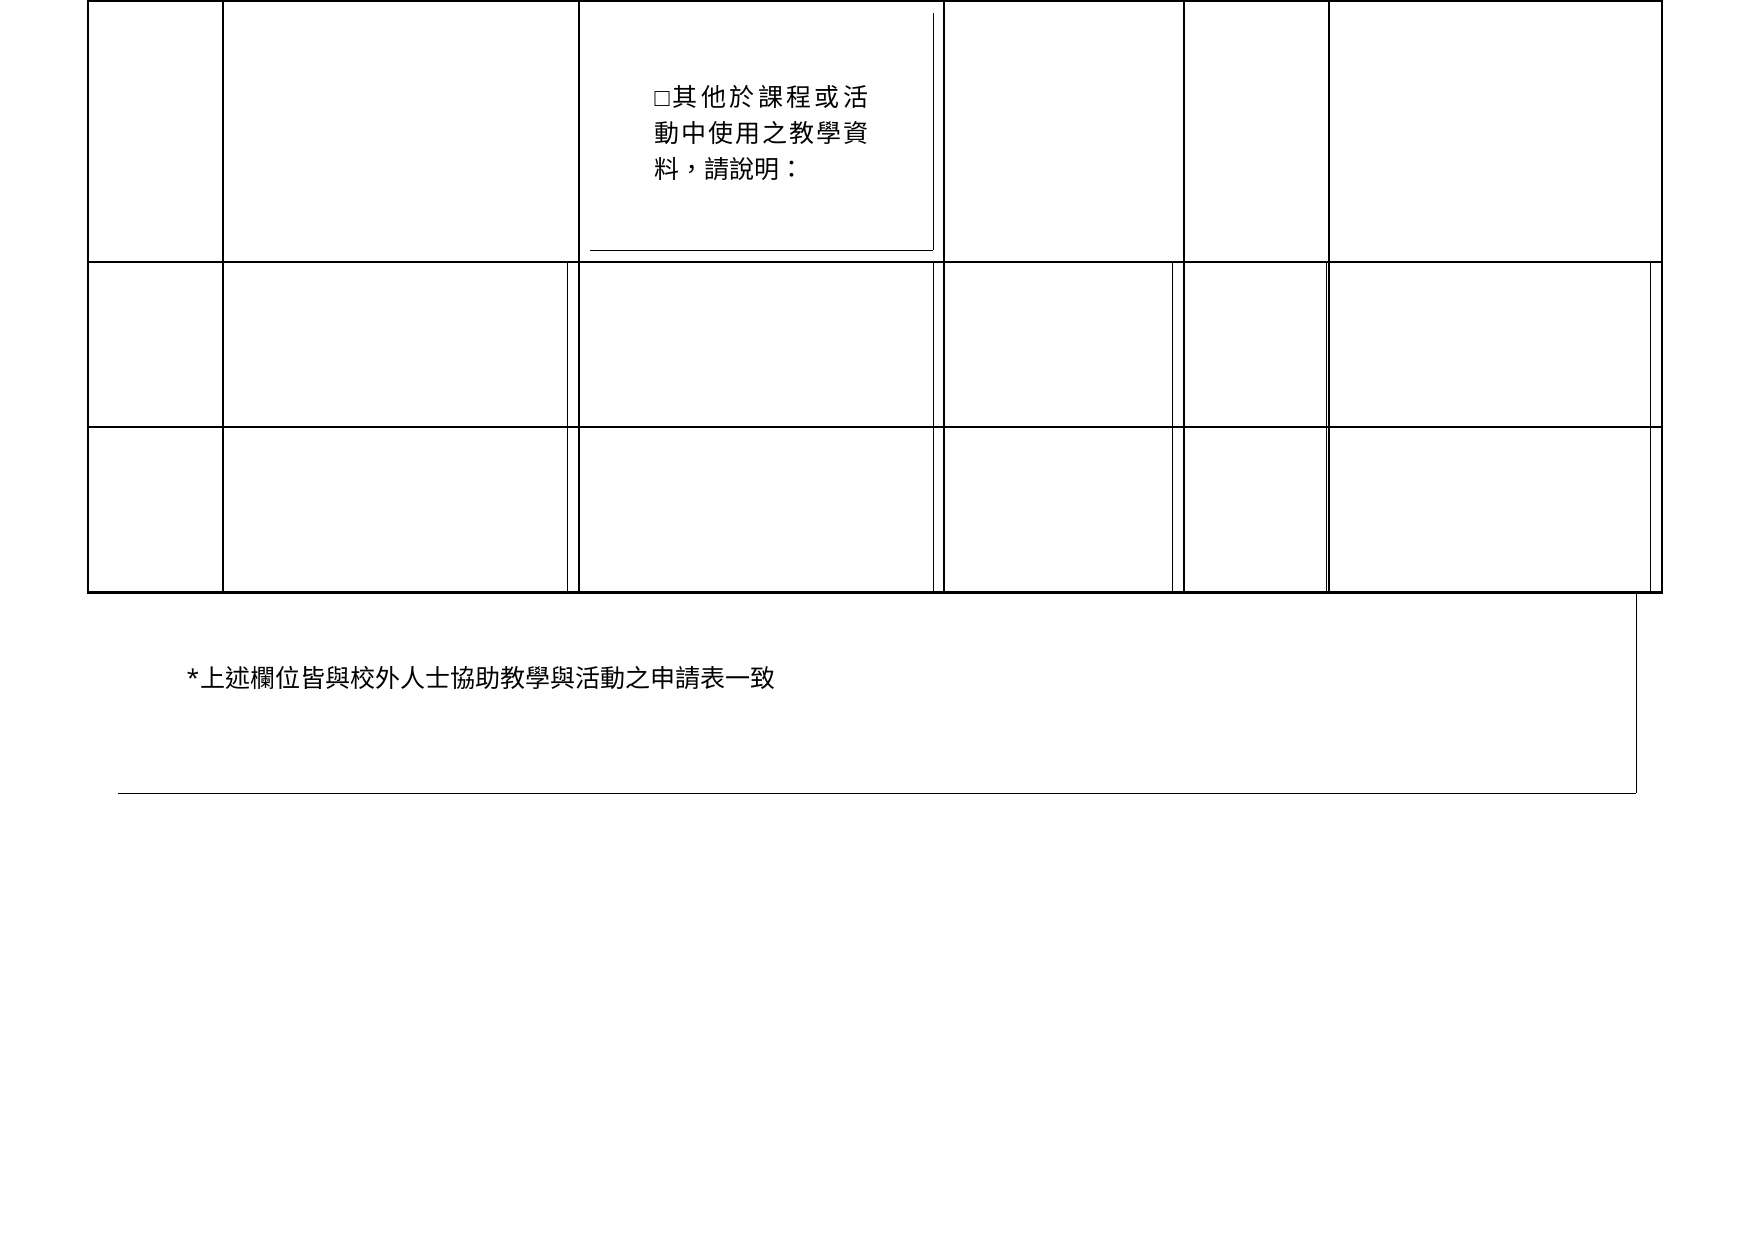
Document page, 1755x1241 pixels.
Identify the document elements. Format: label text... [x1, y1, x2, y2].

table_cell □其他於課程或活動中使用之教學資料，請說明： [580, 2, 943, 261]
table_cell [224, 428, 567, 591]
table_cell [89, 428, 222, 591]
table_cell [945, 428, 1172, 591]
table_cell [89, 2, 222, 261]
table_cell [580, 428, 933, 591]
table_cell [1330, 263, 1650, 426]
table_cell [934, 428, 943, 591]
table_cell [1330, 2, 1661, 261]
table_cell [945, 263, 1172, 426]
table_cell [1185, 263, 1326, 426]
table_cell [568, 263, 578, 426]
table_cell [1185, 2, 1328, 261]
table_cell [1651, 263, 1661, 426]
table_cell [580, 263, 933, 426]
table_cell [1173, 428, 1183, 591]
table_cell [1651, 428, 1661, 591]
table_cell [89, 263, 222, 426]
table_cell [1185, 428, 1326, 591]
table_cell [224, 2, 578, 261]
table_cell [934, 263, 943, 426]
table_cell [568, 428, 578, 591]
table_cell [1330, 428, 1650, 591]
table_cell [224, 263, 567, 426]
table_cell [945, 2, 1183, 261]
text *上述欄位皆與校外人士協助教學與活動之申請表一致 [118, 594, 1636, 694]
table_cell [1173, 263, 1183, 426]
